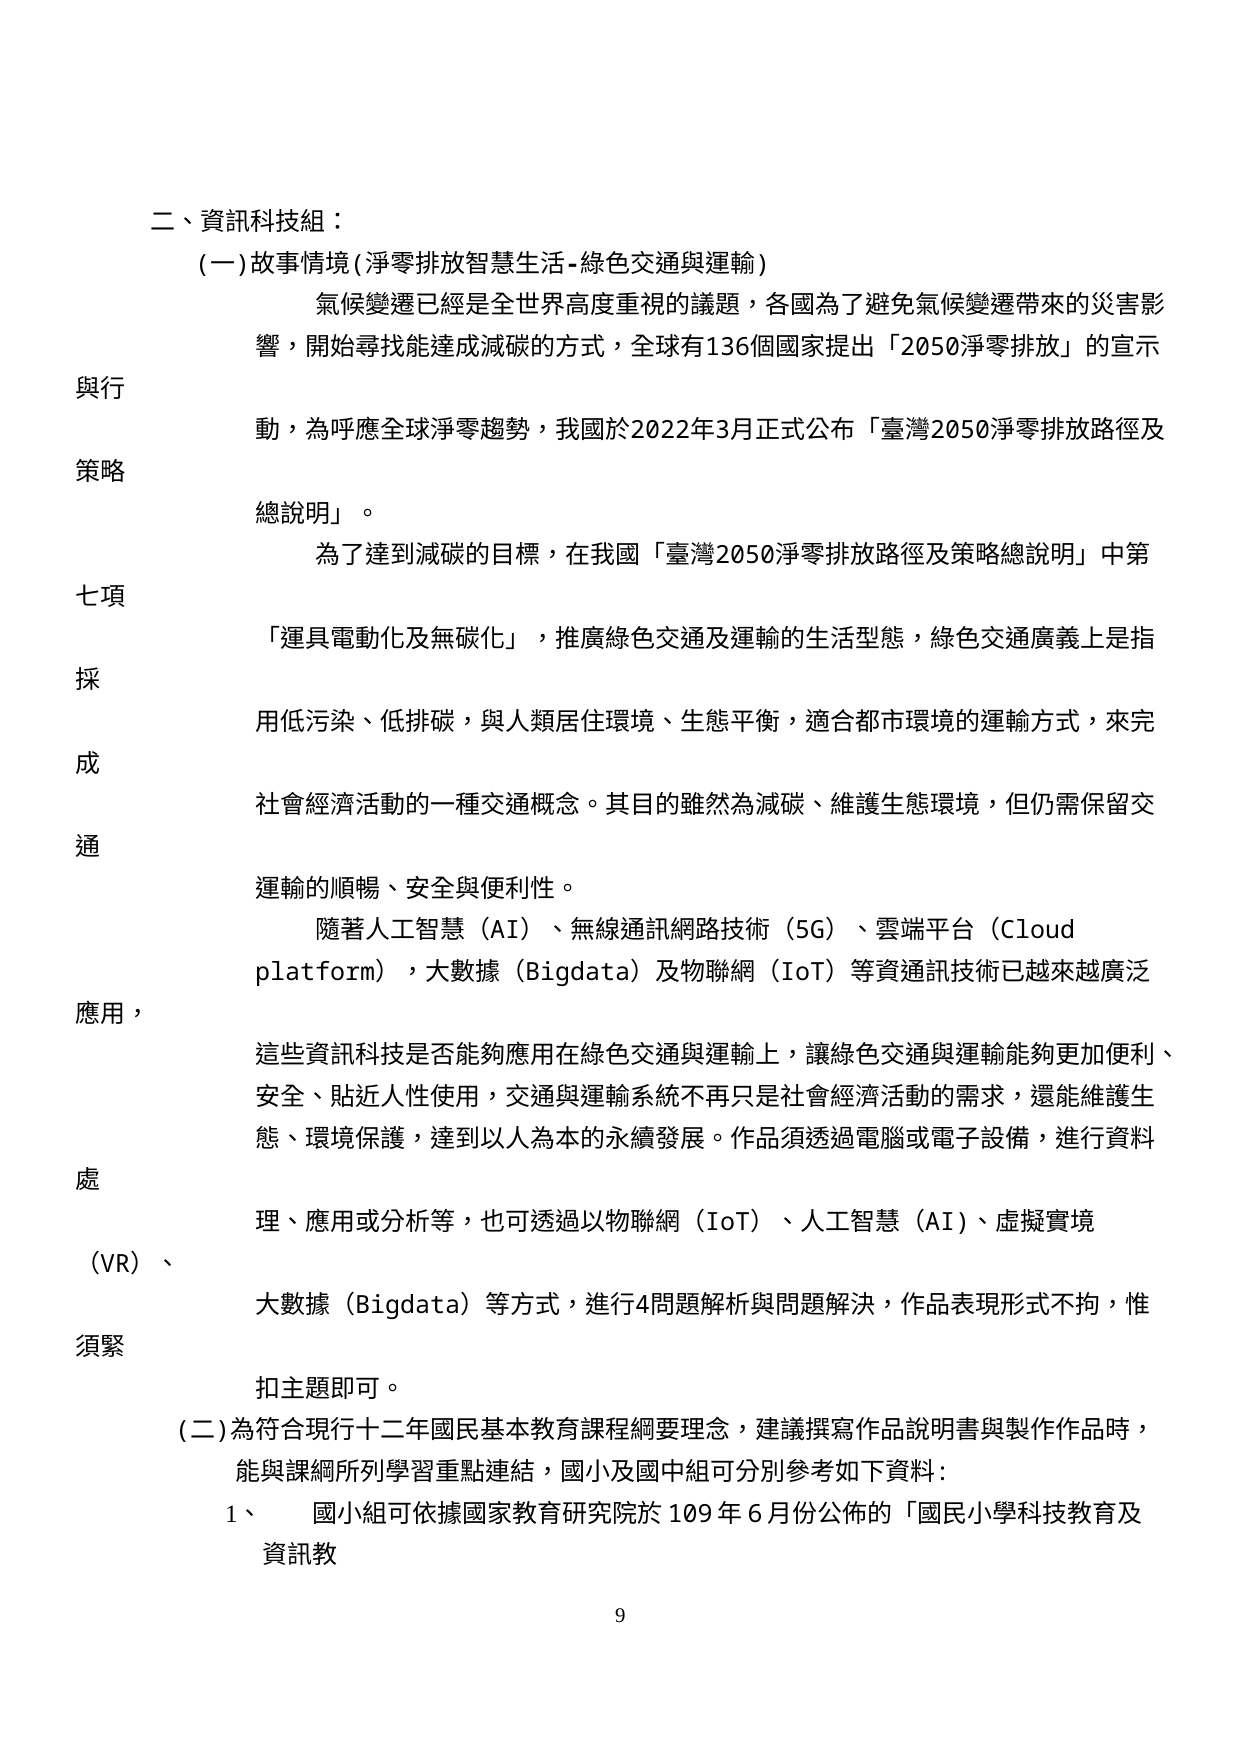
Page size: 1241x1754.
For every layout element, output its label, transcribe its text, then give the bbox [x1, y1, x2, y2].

text 能與課綱所列學習重點連結，國小及國中組可分別參考如下資料: [125, 1451, 1165, 1488]
text (二)為符合現行十二年國民基本教育課程綱要理念，建議撰寫作品說明書與製作作品時， [125, 1410, 1165, 1446]
text 用低污染、低排碳，與人類居住環境、生態平衡，適合都市環境的運輸方式，來完成 [75, 701, 1165, 779]
text 動，為呼應全球淨零趨勢，我國於2022年3月正式公布「臺灣2050淨零排放路徑及策略 [75, 410, 1165, 488]
text 社會經濟活動的一種交通概念。其目的雖然為減碳、維護生態環境，但仍需保留交通 [75, 785, 1165, 863]
text 「運具電動化及無碳化」，推廣綠色交通及運輸的生活型態，綠色交通廣義上是指採 [75, 618, 1165, 696]
text platform），大數據（Bigdata）及物聯網（IoT）等資通訊技術已越來越廣泛應用， [75, 951, 1165, 1029]
text 這些資訊科技是否能夠應用在綠色交通與運輸上，讓綠色交通與運輸能夠更加便利、 [75, 1035, 1165, 1071]
list 國小組可依據國家教育研究院於109年6月份公佈的「國民小學科技教育及資訊教 [225, 1493, 1165, 1571]
text 二、資訊科技組： [75, 201, 1165, 238]
text 安全、貼近人性使用，交通與運輸系統不再只是社會經濟活動的需求，還能維護生 [75, 1076, 1165, 1113]
text 態、環境保護，達到以人為本的永續發展。作品須透過電腦或電子設備，進行資料處 [75, 1118, 1165, 1196]
text 為了達到減碳的目標，在我國「臺灣2050淨零排放路徑及策略總說明」中第七項 [75, 535, 1165, 613]
text 氣候變遷已經是全世界高度重視的議題，各國為了避免氣候變遷帶來的災害影 [75, 285, 1165, 321]
text 理、應用或分析等，也可透過以物聯網（IoT）、人工智慧（AI)、虛擬實境（VR）、 [75, 1201, 1165, 1279]
text (一)故事情境(淨零排放智慧生活-綠色交通與運輸) [75, 243, 1165, 279]
text 響，開始尋找能達成減碳的方式，全球有136個國家提出「2050淨零排放」的宣示與行 [75, 326, 1165, 404]
text 運輸的順暢、安全與便利性。 [75, 868, 1165, 904]
text 隨著人工智慧（AI）、無線通訊網路技術（5G）、雲端平台（Cloud [75, 910, 1165, 946]
text 總說明」。 [75, 493, 1165, 529]
text 大數據（Bigdata）等方式，進行4問題解析與問題解決，作品表現形式不拘，惟須緊 [75, 1285, 1165, 1363]
text 扣主題即可。 [75, 1368, 1165, 1404]
